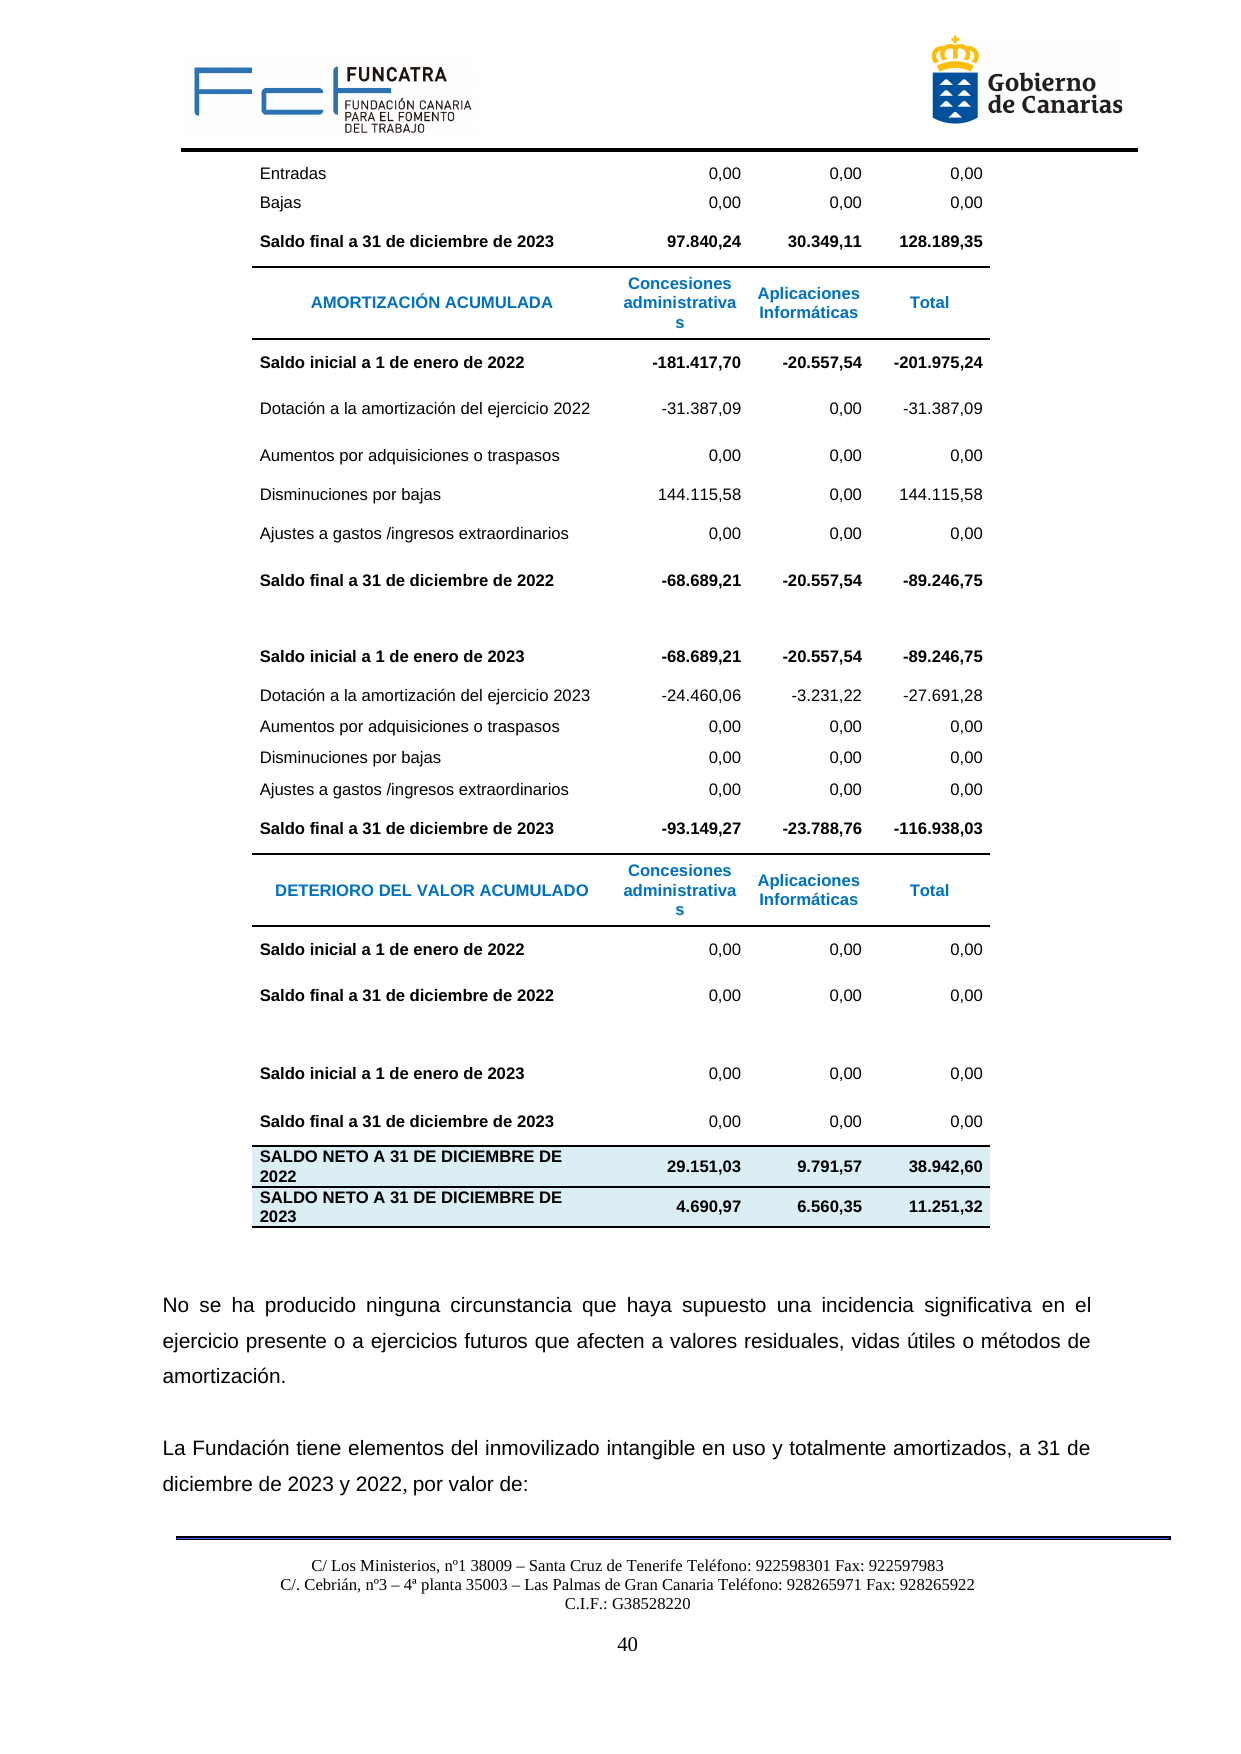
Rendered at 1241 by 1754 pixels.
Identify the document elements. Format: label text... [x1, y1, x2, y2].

table_cell 9.791,57 [748, 1147, 869, 1186]
table_cell 97.840,24 [611, 218, 748, 266]
table_cell 4.690,97 [611, 1188, 748, 1226]
table_cell 0,00 [748, 510, 869, 556]
table_cell Saldo final a 31 de diciembre de 2023 [252, 1097, 611, 1145]
table_cell Saldo inicial a 1 de enero de 2022 [252, 340, 611, 384]
table_cell 6.560,35 [748, 1188, 869, 1226]
table_cell -31.387,09 [869, 385, 990, 431]
table_cell 144.115,58 [869, 478, 990, 509]
table_cell -89.246,75 [869, 556, 990, 603]
table_cell 29.151,03 [611, 1147, 748, 1186]
table_cell Disminuciones por bajas [252, 742, 611, 773]
table_cell -68.689,21 [611, 556, 748, 603]
table_cell -31.387,09 [611, 385, 748, 431]
table_cell Saldo inicial a 1 de enero de 2023 [252, 1050, 611, 1097]
table_cell -116.938,03 [869, 805, 990, 853]
table_cell 38.942,60 [869, 1147, 990, 1186]
table_cell -24.460,06 [611, 680, 748, 711]
table_cell 128.189,35 [869, 218, 990, 266]
table_cell Saldo final a 31 de diciembre de 2023 [252, 218, 611, 266]
table_cell Aplicaciones Informáticas [748, 855, 869, 925]
table_cell Total [869, 855, 990, 925]
table_cell [611, 1019, 748, 1050]
table_cell 0,00 [611, 927, 748, 972]
table_cell [611, 603, 748, 633]
table_cell 0,00 [748, 711, 869, 742]
table_cell Ajustes a gastos /ingresos extraordinarios [252, 773, 611, 804]
table_cell -68.689,21 [611, 633, 748, 679]
table_cell 0,00 [869, 431, 990, 478]
table_cell Saldo final a 31 de diciembre de 2022 [252, 556, 611, 603]
table_cell Saldo final a 31 de diciembre de 2023 [252, 805, 611, 853]
table_cell Entradas [252, 159, 611, 188]
table_cell -181.417,70 [611, 340, 748, 384]
table_cell Dotación a la amortización del ejercicio 2023 [252, 680, 611, 711]
table_cell Concesiones administrativas [611, 855, 748, 925]
table_cell 0,00 [869, 1097, 990, 1145]
table_cell 0,00 [748, 188, 869, 217]
table_cell -20.557,54 [748, 633, 869, 679]
table_cell -23.788,76 [748, 805, 869, 853]
table_cell 0,00 [869, 711, 990, 742]
table_cell 0,00 [869, 927, 990, 972]
table_cell 0,00 [611, 510, 748, 556]
table_cell 0,00 [611, 1050, 748, 1097]
table_cell 0,00 [611, 742, 748, 773]
table_cell 0,00 [611, 159, 748, 188]
table_cell Aumentos por adquisiciones o traspasos [252, 711, 611, 742]
table_cell 0,00 [748, 159, 869, 188]
table_cell 0,00 [611, 711, 748, 742]
table_cell 0,00 [611, 773, 748, 804]
table_cell [252, 1019, 611, 1050]
table_cell 0,00 [748, 742, 869, 773]
table_cell 0,00 [748, 431, 869, 478]
table_cell 0,00 [869, 1050, 990, 1097]
table_cell 0,00 [869, 742, 990, 773]
table_cell 0,00 [748, 385, 869, 431]
table_cell 0,00 [611, 972, 748, 1019]
table_cell [252, 603, 611, 633]
table_cell 0,00 [748, 1050, 869, 1097]
table_cell [869, 603, 990, 633]
table_cell Saldo inicial a 1 de enero de 2023 [252, 633, 611, 679]
table_cell Saldo inicial a 1 de enero de 2022 [252, 927, 611, 972]
table_cell 0,00 [611, 188, 748, 217]
table_cell 30.349,11 [748, 218, 869, 266]
table_cell -93.149,27 [611, 805, 748, 853]
table_cell AMORTIZACIÓN ACUMULADA [252, 268, 611, 338]
table_cell 0,00 [611, 431, 748, 478]
table_cell -27.691,28 [869, 680, 990, 711]
table_cell 0,00 [869, 188, 990, 217]
table_cell 0,00 [748, 1097, 869, 1145]
table_cell Aumentos por adquisiciones o traspasos [252, 431, 611, 478]
table_cell 0,00 [748, 773, 869, 804]
table_cell -201.975,24 [869, 340, 990, 384]
table_cell Total [869, 268, 990, 338]
table_cell -20.557,54 [748, 340, 869, 384]
table_cell Concesiones administrativas [611, 268, 748, 338]
table_cell SALDO NETO A 31 DE DICIEMBRE DE 2022 [252, 1147, 611, 1186]
table_cell Dotación a la amortización del ejercicio 2022 [252, 385, 611, 431]
table_cell [748, 603, 869, 633]
table_cell 0,00 [869, 773, 990, 804]
table_cell DETERIORO DEL VALOR ACUMULADO [252, 855, 611, 925]
table_cell 0,00 [611, 1097, 748, 1145]
table_cell Bajas [252, 188, 611, 217]
picture [931, 35, 1123, 124]
table_cell [869, 1019, 990, 1050]
table_cell Ajustes a gastos /ingresos extraordinarios [252, 510, 611, 556]
text No se ha producido ninguna circunstancia que haya supuesto una incidencia significativa en el ejercicio presente o a ejercicios futuros que afecten a valores residuales, vidas útiles o métodos de amortización. [162, 1292, 1092, 1388]
table_cell 0,00 [748, 972, 869, 1019]
table_cell 0,00 [869, 159, 990, 188]
table_cell -20.557,54 [748, 556, 869, 603]
text La Fundación tiene elementos del inmovilizado intangible en uso y totalmente amortizados, a 31 de diciembre de 2023 y 2022, por valor de: [162, 1436, 1092, 1496]
table_cell -3.231,22 [748, 680, 869, 711]
table_cell 0,00 [869, 972, 990, 1019]
table_cell 0,00 [748, 478, 869, 509]
table_cell 0,00 [748, 927, 869, 972]
table_cell Saldo final a 31 de diciembre de 2022 [252, 972, 611, 1019]
table_cell 0,00 [869, 510, 990, 556]
table_cell Disminuciones por bajas [252, 478, 611, 509]
table_cell Aplicaciones Informáticas [748, 268, 869, 338]
table_cell [748, 1019, 869, 1050]
table_cell 11.251,32 [869, 1188, 990, 1226]
table_cell -89.246,75 [869, 633, 990, 679]
table_cell SALDO NETO A 31 DE DICIEMBRE DE 2023 [252, 1188, 611, 1226]
picture [180, 57, 477, 138]
table_cell 144.115,58 [611, 478, 748, 509]
